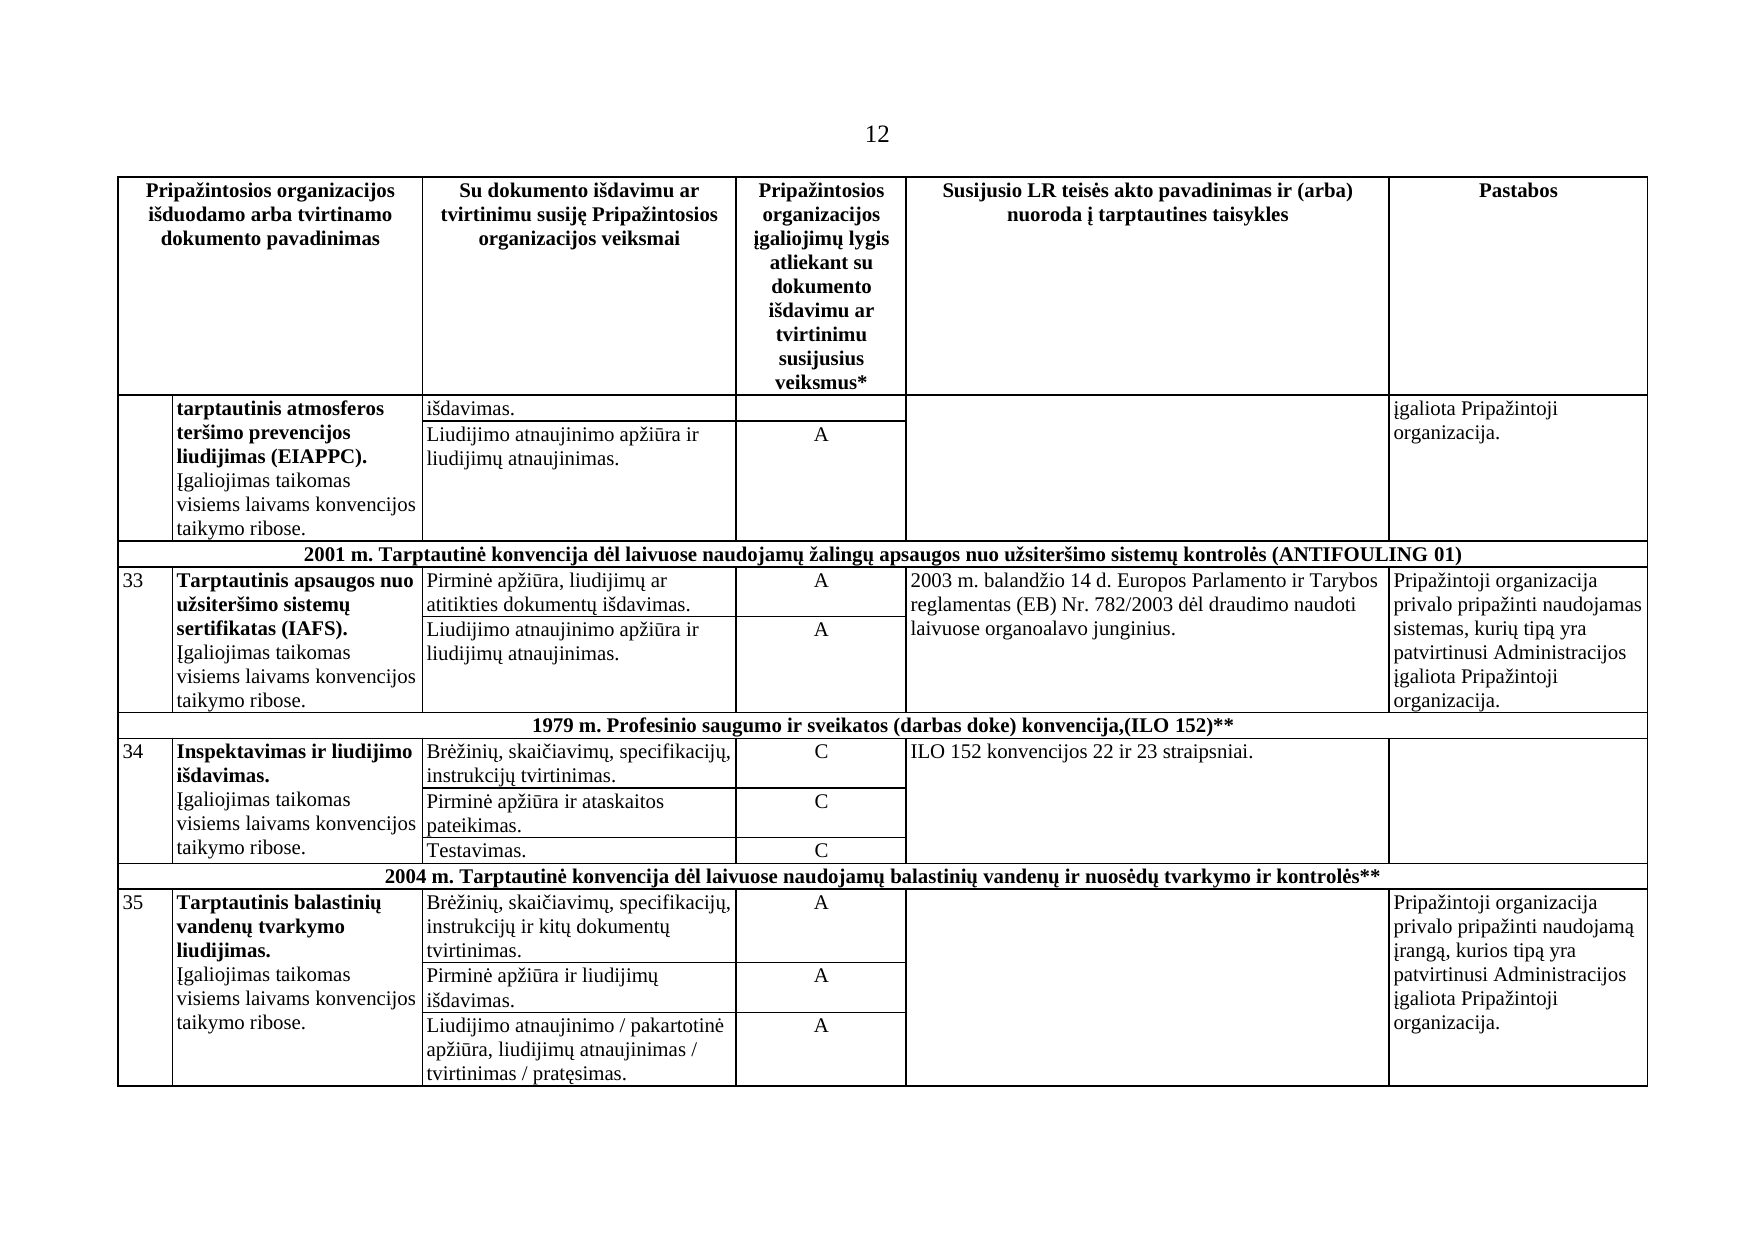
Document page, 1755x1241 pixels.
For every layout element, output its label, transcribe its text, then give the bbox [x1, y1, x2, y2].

table_header Su dokumento išdavimu ar tvirtinimu susiję Pripažintosios organizacijos veiksmai [423, 178, 735, 394]
table_cell Pripažintoji organizacija privalo pripažinti naudojamas sistemas, kurių tipą yra patvirtinusi Administracijos įgaliota Pripažintoji organizacija. [1390, 568, 1647, 712]
table_cell Inspektavimas ir liudijimo išdavimas. Įgaliojimas taikomas visiems laivams konvencijos taikymo ribose. [173, 739, 422, 862]
table_cell Liudijimo atnaujinimo apžiūra ir liudijimų atnaujinimas. [423, 617, 735, 712]
table_cell Liudijimo atnaujinimo / pakartotinė apžiūra, liudijimų atnaujinimas / tvirtinimas / pratęsimas. [423, 1013, 735, 1085]
table_cell [119, 396, 172, 540]
table_cell C [737, 789, 905, 837]
table_cell 1979 m. Profesinio saugumo ir sveikatos (darbas doke) konvencija,(ILO 152)** [119, 713, 1647, 737]
table_cell A [737, 422, 905, 540]
table_cell Pripažintoji organizacija privalo pripažinti naudojamą įrangą, kurios tipą yra patvirtinusi Administracijos įgaliota Pripažintoji organizacija. [1390, 890, 1647, 1085]
table_cell 34 [119, 739, 172, 862]
table_header Pripažintosios organizacijos įgaliojimų lygis atliekant su dokumento išdavimu ar tvirtinimu susijusius veiksmus* [737, 178, 905, 394]
table_cell 2001 m. Tarptautinė konvencija dėl laivuose naudojamų žalingų apsaugos nuo užsiteršimo sistemų kontrolės (ANTIFOULING 01) [119, 542, 1647, 566]
table_cell A [737, 568, 905, 616]
table_cell Pirminė apžiūra ir ataskaitos pateikimas. [423, 789, 735, 837]
table_cell išdavimas. [423, 396, 735, 420]
table_cell 33 [119, 568, 172, 712]
table_cell įgaliota Pripažintoji organizacija. [1390, 396, 1647, 540]
table_cell Pirminė apžiūra ir liudijimų išdavimas. [423, 963, 735, 1012]
table_cell Tarptautinis balastinių vandenų tvarkymo liudijimas. Įgaliojimas taikomas visiems laivams konvencijos taikymo ribose. [173, 890, 422, 1085]
table_cell C [737, 739, 905, 787]
table_cell Tarptautinis apsaugos nuo užsiteršimo sistemų sertifikatas (IAFS). Įgaliojimas taikomas visiems laivams konvencijos taikymo ribose. [173, 568, 422, 712]
table_cell A [737, 617, 905, 712]
table_header Pastabos [1390, 178, 1647, 394]
table_cell Brėžinių, skaičiavimų, specifikacijų, instrukcijų tvirtinimas. [423, 739, 735, 787]
table_cell tarptautinis atmosferos teršimo prevencijos liudijimas (EIAPPC). Įgaliojimas taikomas visiems laivams konvencijos taikymo ribose. [173, 396, 422, 540]
table_cell ILO 152 konvencijos 22 ir 23 straipsniai. [907, 739, 1388, 862]
table_cell A [737, 963, 905, 1012]
table_cell 2004 m. Tarptautinė konvencija dėl laivuose naudojamų balastinių vandenų ir nuosėdų tvarkymo ir kontrolės** [119, 864, 1647, 888]
table_cell Liudijimo atnaujinimo apžiūra ir liudijimų atnaujinimas. [423, 422, 735, 540]
table_header Pripažintosios organizacijos išduodamo arba tvirtinamo dokumento pavadinimas [119, 178, 422, 394]
table_cell Brėžinių, skaičiavimų, specifikacijų, instrukcijų ir kitų dokumentų tvirtinimas. [423, 890, 735, 962]
table_cell [1390, 739, 1647, 862]
table_cell [907, 890, 1388, 1085]
table_cell 2003 m. balandžio 14 d. Europos Parlamento ir Tarybos reglamentas (EB) Nr. 782/2003 dėl draudimo naudoti laivuose organoalavo junginius. [907, 568, 1388, 712]
table_cell Testavimas. [423, 838, 735, 862]
table_cell [737, 396, 905, 420]
table_header Susijusio LR teisės akto pavadinimas ir (arba) nuoroda į tarptautines taisykles [907, 178, 1388, 394]
table_cell Pirminė apžiūra, liudijimų ar atitikties dokumentų išdavimas. [423, 568, 735, 616]
table_cell [907, 396, 1388, 540]
table_cell C [737, 838, 905, 862]
table_cell A [737, 890, 905, 962]
table_cell A [737, 1013, 905, 1085]
table_cell 35 [119, 890, 172, 1085]
